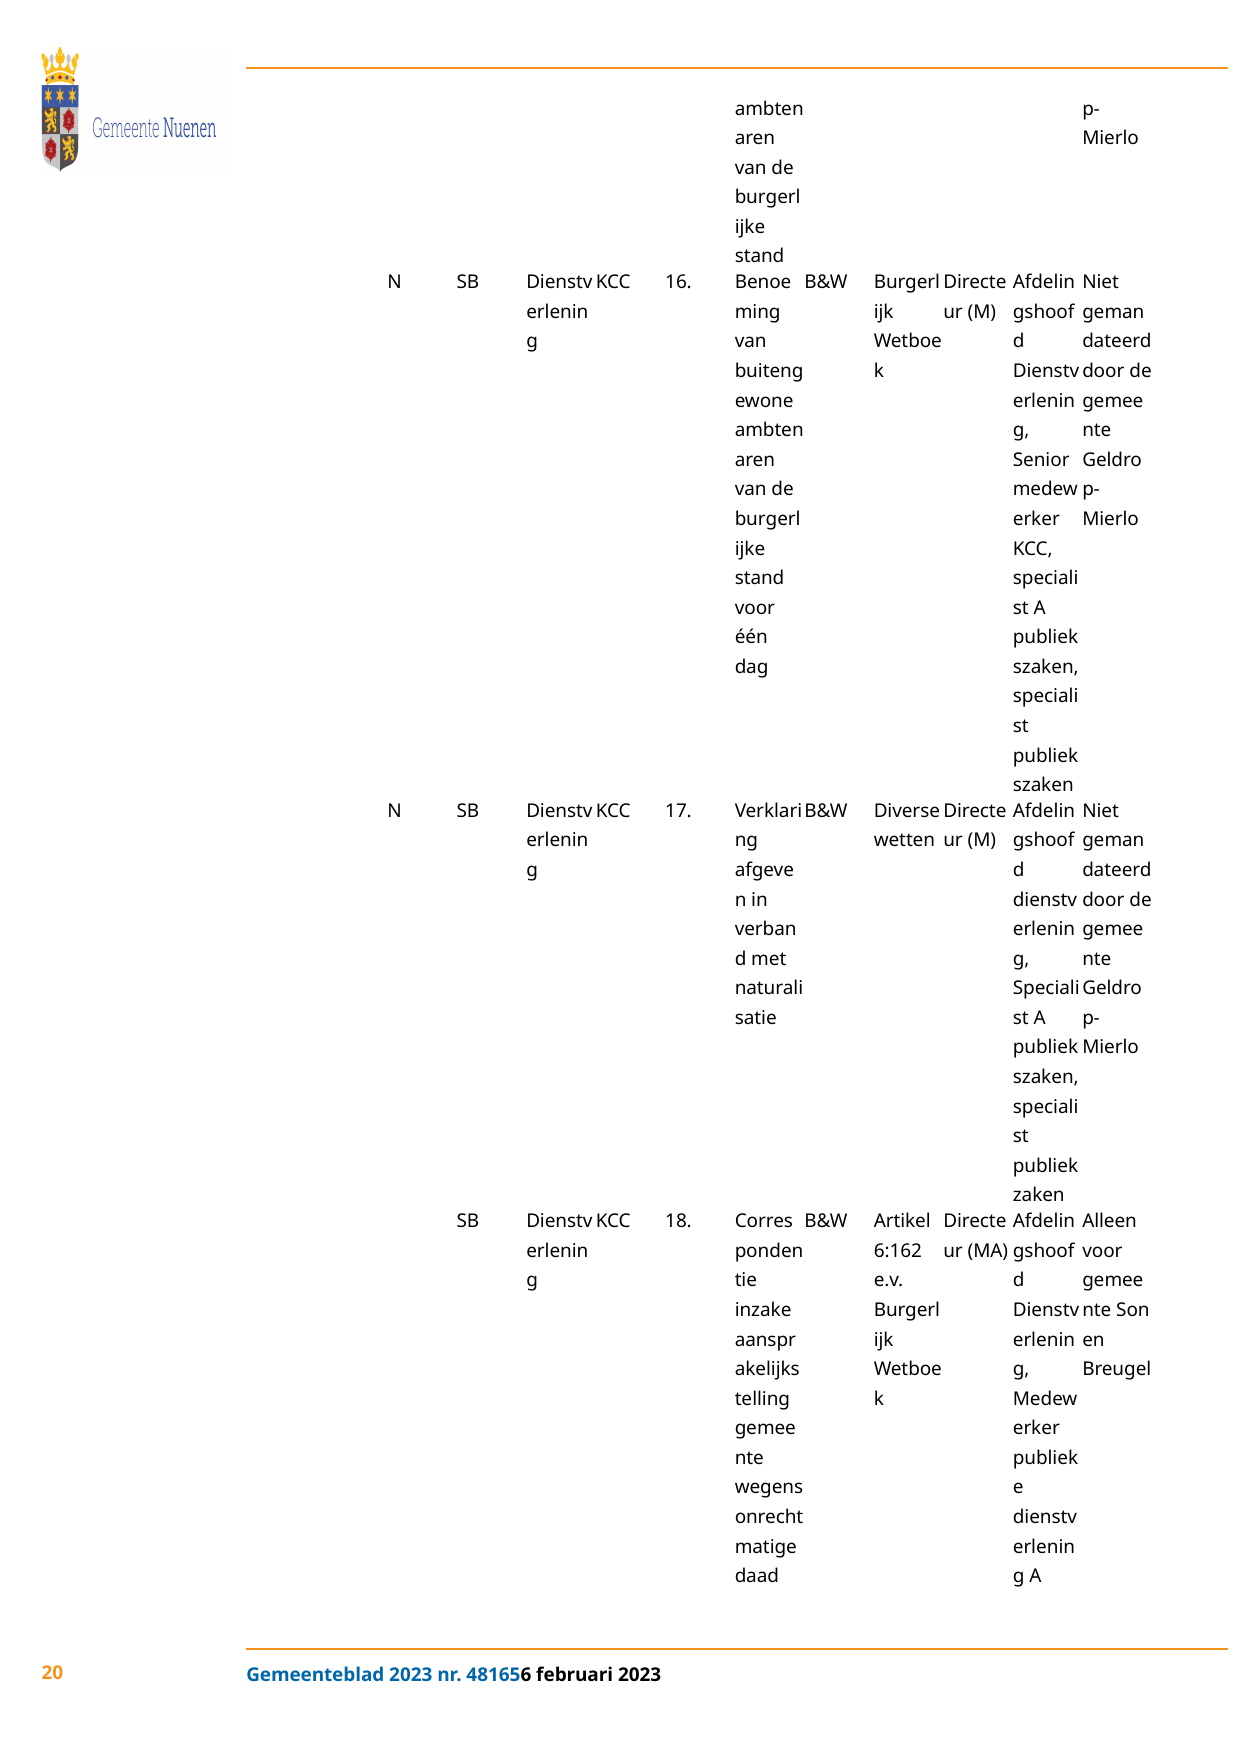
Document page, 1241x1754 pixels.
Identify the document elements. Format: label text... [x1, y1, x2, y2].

table_cell Benoeming van buitengewone ambtenaren van de burgerlijke stand voor één dag [735, 269, 804, 797]
table_cell [456, 95, 526, 268]
table_cell [526, 95, 596, 268]
table_cell KCC [596, 1208, 665, 1588]
table_cell [318, 1208, 387, 1588]
table_cell Afdelingshoofd Dienstverlening, Medewerker publieke dienstverlening A [1013, 1208, 1082, 1588]
table_cell N [387, 797, 456, 1207]
table_cell B&W [804, 269, 873, 797]
table_cell p-Mierlo [1082, 95, 1152, 268]
table_cell [248, 797, 317, 1207]
table_cell Dienstverlening [526, 1208, 596, 1588]
table_cell Artikel 6:162 e.v. Burgerlijk Wetboek [874, 1208, 943, 1588]
table_cell [943, 95, 1013, 268]
table_cell Diverse wetten [874, 797, 943, 1207]
table_cell [387, 1208, 456, 1588]
table_cell Afdelingshoofd dienstverlening, Specialist A publiekszaken, specialist publiekzaken [1013, 797, 1082, 1207]
table_cell B&W [804, 1208, 873, 1588]
table_cell Directeur (MA) [943, 1208, 1013, 1588]
table_cell Correspondentie inzake aansprakelijkstelling gemeente wegens onrechtmatige daad [735, 1208, 804, 1588]
table_cell [874, 95, 943, 268]
table_cell Burgerlijk Wetboek [874, 269, 943, 797]
table_cell SB [456, 797, 526, 1207]
table_cell [318, 797, 387, 1207]
table_cell Directeur (M) [943, 797, 1013, 1207]
table_cell B&W [804, 797, 873, 1207]
table_cell 16. [665, 269, 734, 797]
table_cell [248, 1208, 317, 1588]
table_cell [387, 95, 456, 268]
table_cell ambtenaren van de burgerlijke stand [735, 95, 804, 268]
table_cell Alleen voor gemeente Son en Breugel [1082, 1208, 1152, 1588]
table_cell KCC [596, 797, 665, 1207]
table_cell 17. [665, 797, 734, 1207]
picture [41, 47, 231, 172]
table_cell N [387, 269, 456, 797]
table_cell [1013, 95, 1082, 268]
table_cell Afdelingshoofd Dienstverlening, Senior medewerker KCC, specialist A publiekszaken, specialist publiekszaken [1013, 269, 1082, 797]
table_cell [804, 95, 873, 268]
table_cell Directeur (M) [943, 269, 1013, 797]
table_cell Dienstverlening [526, 269, 596, 797]
table_cell Verklaring afgeven in verband met naturalisatie [735, 797, 804, 1207]
table_cell [318, 95, 387, 268]
table_cell [665, 95, 734, 268]
table_cell KCC [596, 269, 665, 797]
table_cell Niet gemandateerd door de gemeente Geldrop-Mierlo [1082, 797, 1152, 1207]
table_cell [318, 269, 387, 797]
table_cell [248, 95, 317, 268]
table_cell SB [456, 1208, 526, 1588]
table_cell Niet gemandateerd door de gemeente Geldrop-Mierlo [1082, 269, 1152, 797]
table_cell [596, 95, 665, 268]
table_cell Dienstverlening [526, 797, 596, 1207]
table_cell 18. [665, 1208, 734, 1588]
table_cell SB [456, 269, 526, 797]
table_cell [248, 269, 317, 797]
